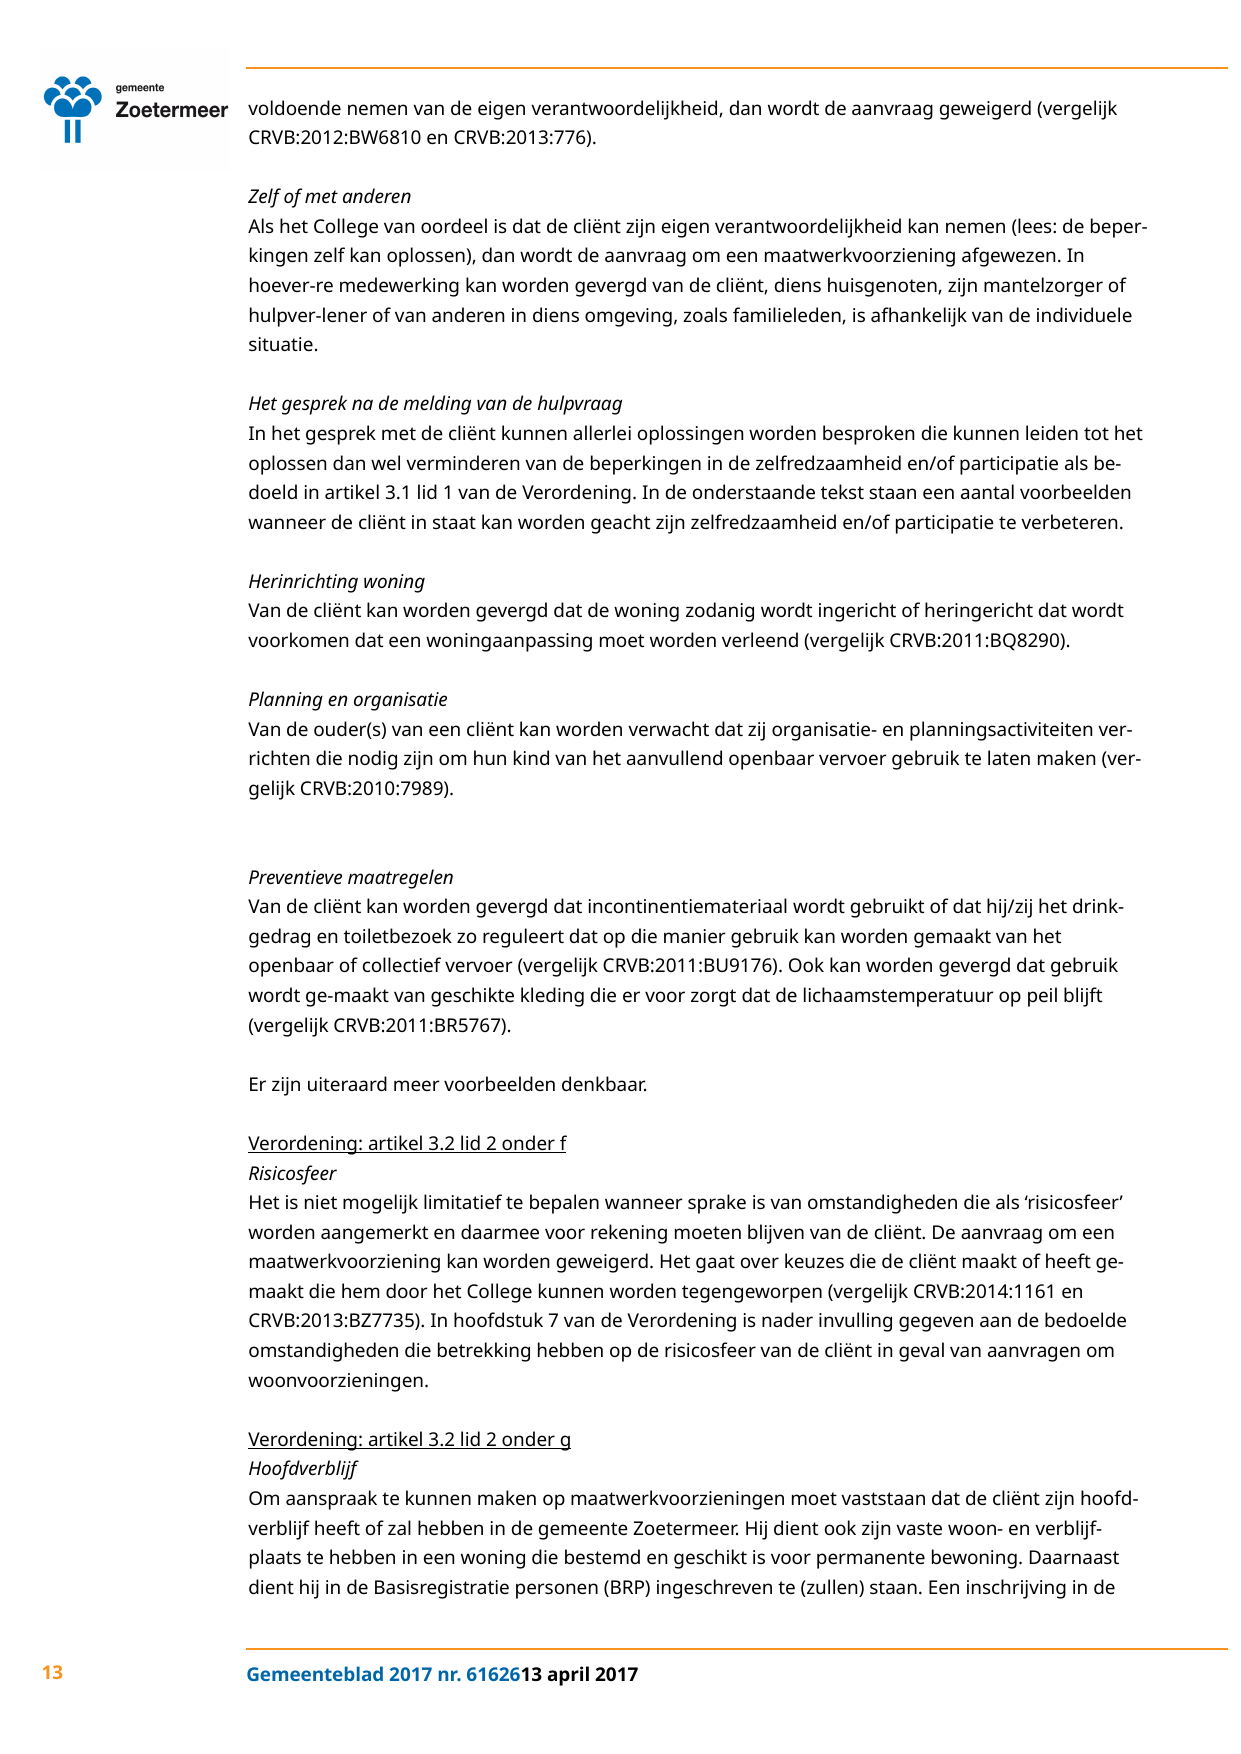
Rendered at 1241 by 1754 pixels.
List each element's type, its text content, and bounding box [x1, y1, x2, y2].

text Van de cliënt kan worden gevergd dat de woning zodanig wordt ingericht of heringericht dat wordt voorkomen dat een woningaanpassing moet worden verleend (vergelijk CRVB:2011:BQ8290). [248, 598, 1152, 653]
text Preventieve maatregelen [248, 864, 1152, 890]
text Het gesprek na de melding van de hulpvraag [248, 391, 1152, 416]
text Risicosfeer [248, 1160, 1152, 1186]
text Zelf of met anderen [248, 183, 1152, 209]
text Van de cliënt kan worden gevergd dat incontinentiemateriaal wordt gebruikt of dat hij/zij het drink-gedrag en toiletbezoek zo reguleert dat op die manier gebruik kan worden gemaakt van het openbaar of collectief vervoer (vergelijk CRVB:2011:BU9176). Ook kan worden gevergd dat gebruik wordt ge-maakt van geschikte kleding die er voor zorgt dat de lichaamstemperatuur op peil blijft (vergelijk CRVB:2011:BR5767). [248, 893, 1152, 1038]
text Planning en organisatie [248, 686, 1152, 712]
text Er zijn uiteraard meer voorbeelden denkbaar. [248, 1071, 1152, 1097]
picture [41, 47, 231, 172]
text Verordening: artikel 3.2 lid 2 onder g [248, 1426, 1152, 1452]
text voldoende nemen van de eigen verantwoordelijkheid, dan wordt de aanvraag geweigerd (vergelijk CRVB:2012:BW6810 en CRVB:2013:776). [248, 95, 1152, 150]
text Om aanspraak te kunnen maken op maatwerkvoorzieningen moet vaststaan dat de cliënt zijn hoofd-verblijf heeft of zal hebben in de gemeente Zoetermeer. Hij dient ook zijn vaste woon- en verblijf- plaats te hebben in een woning die bestemd en geschikt is voor permanente bewoning. Daarnaast dient hij in de Basisregistratie personen (BRP) ingeschreven te (zullen) staan. Een inschrijving in de [248, 1485, 1152, 1600]
text Van de ouder(s) van een cliënt kan worden verwacht dat zij organisatie- en planningsactiviteiten ver-richten die nodig zijn om hun kind van het aanvullend openbaar vervoer gebruik te laten maken (ver-gelijk CRVB:2010:7989). [248, 716, 1152, 801]
text Als het College van oordeel is dat de cliënt zijn eigen verantwoordelijkheid kan nemen (lees: de beper-kingen zelf kan oplossen), dan wordt de aanvraag om een maatwerkvoorziening afgewezen. In hoever-re medewerking kan worden gevergd van de cliënt, diens huisgenoten, zijn mantelzorger of hulpver-lener of van anderen in diens omgeving, zoals familieleden, is afhankelijk van de individuele situatie. [248, 213, 1152, 357]
text In het gesprek met de cliënt kunnen allerlei oplossingen worden besproken die kunnen leiden tot het oplossen dan wel verminderen van de beperkingen in de zelfredzaamheid en/of participatie als be-doeld in artikel 3.1 lid 1 van de Verordening. In de onderstaande tekst staan een aantal voorbeelden wanneer de cliënt in staat kan worden geacht zijn zelfredzaamheid en/of participatie te verbeteren. [248, 420, 1152, 535]
text Herinrichting woning [248, 568, 1152, 594]
text Verordening: artikel 3.2 lid 2 onder f [248, 1130, 1152, 1156]
text Het is niet mogelijk limitatief te bepalen wanneer sprake is van omstandigheden die als ‘risicosfeer’ worden aangemerkt en daarmee voor rekening moeten blijven van de cliënt. De aanvraag om een maatwerkvoorziening kan worden geweigerd. Het gaat over keuzes die de cliënt maakt of heeft ge-maakt die hem door het College kunnen worden tegengeworpen (vergelijk CRVB:2014:1161 en CRVB:2013:BZ7735). In hoofdstuk 7 van de Verordening is nader invulling gegeven aan de bedoelde omstandigheden die betrekking hebben op de risicosfeer van de cliënt in geval van aanvragen om woonvoorzieningen. [248, 1189, 1152, 1393]
text Hoofdverblijf [248, 1456, 1152, 1481]
